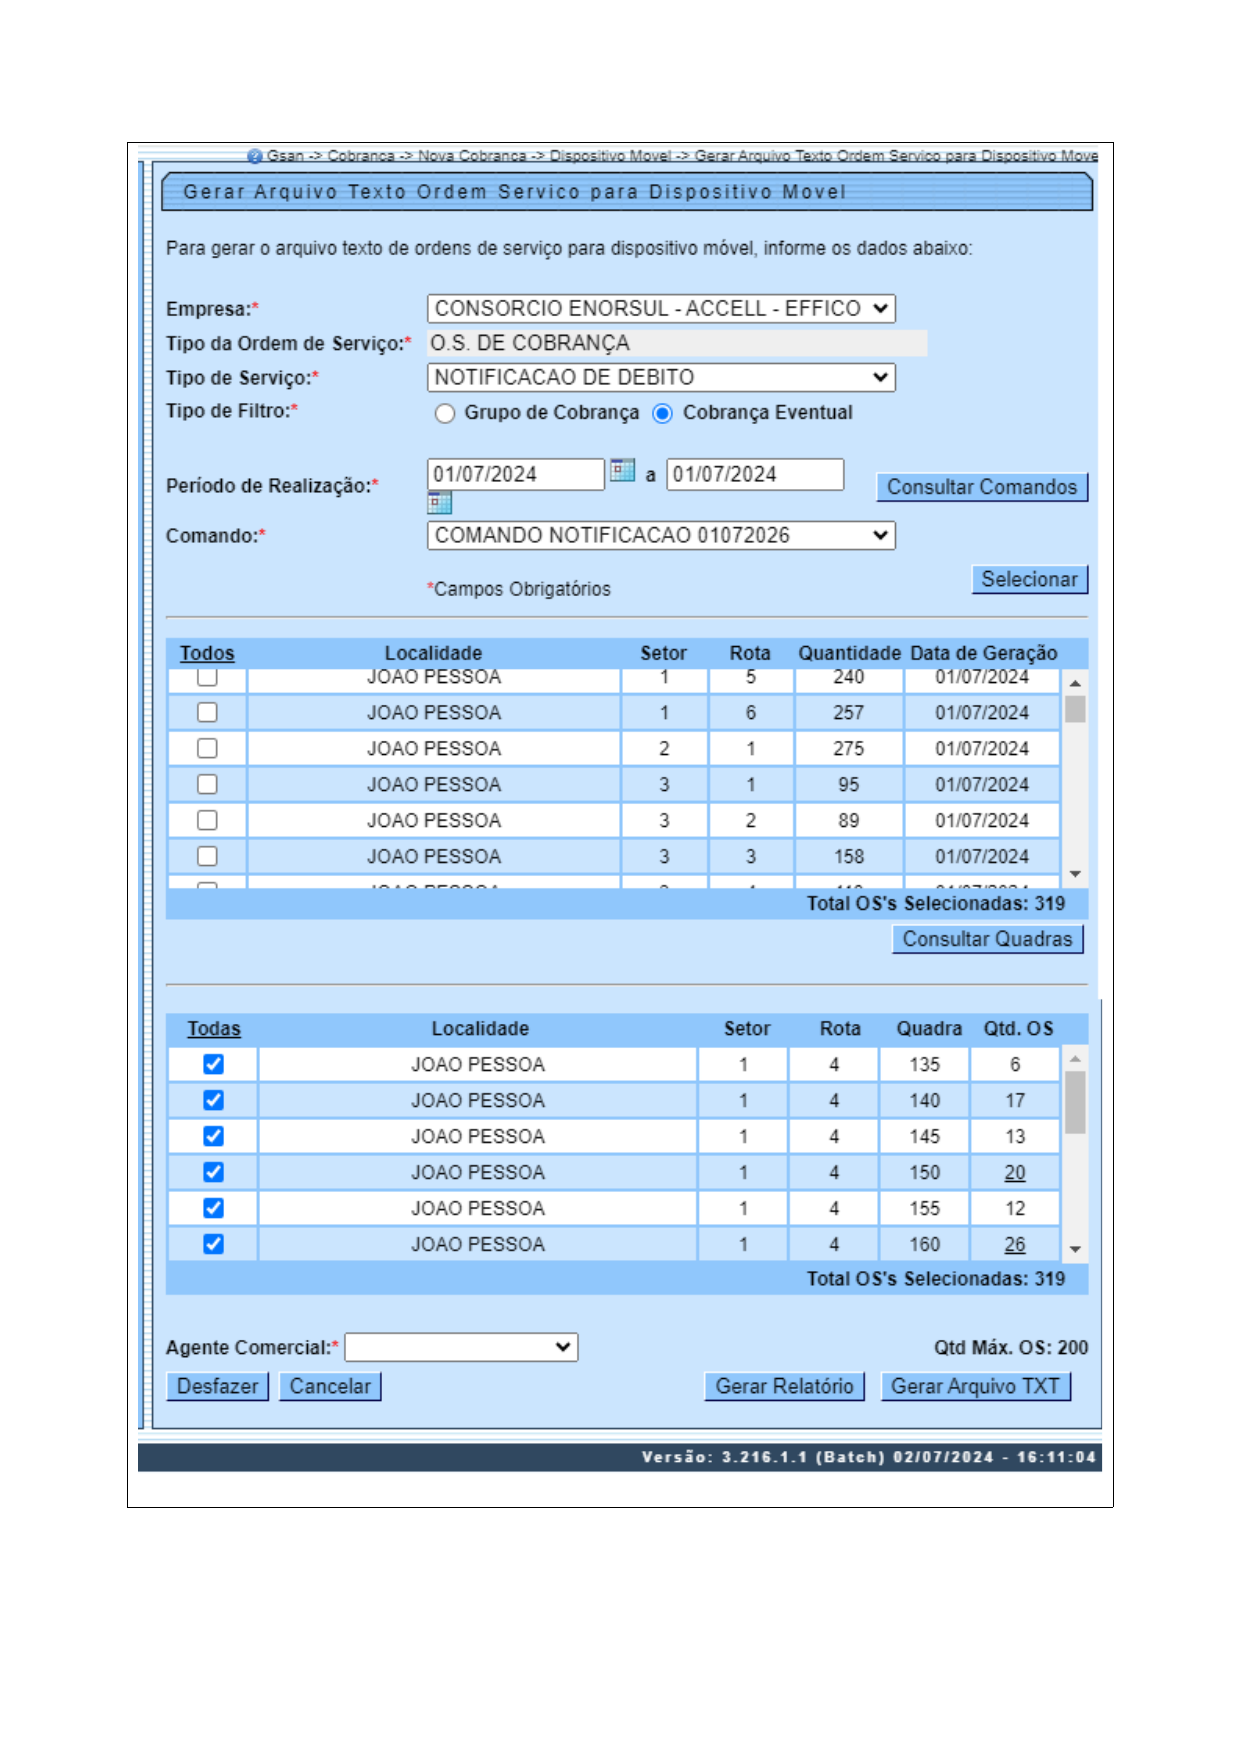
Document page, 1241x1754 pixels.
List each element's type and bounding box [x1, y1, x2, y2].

table_header [128, 143, 1113, 1507]
picture [138, 144, 1103, 1475]
